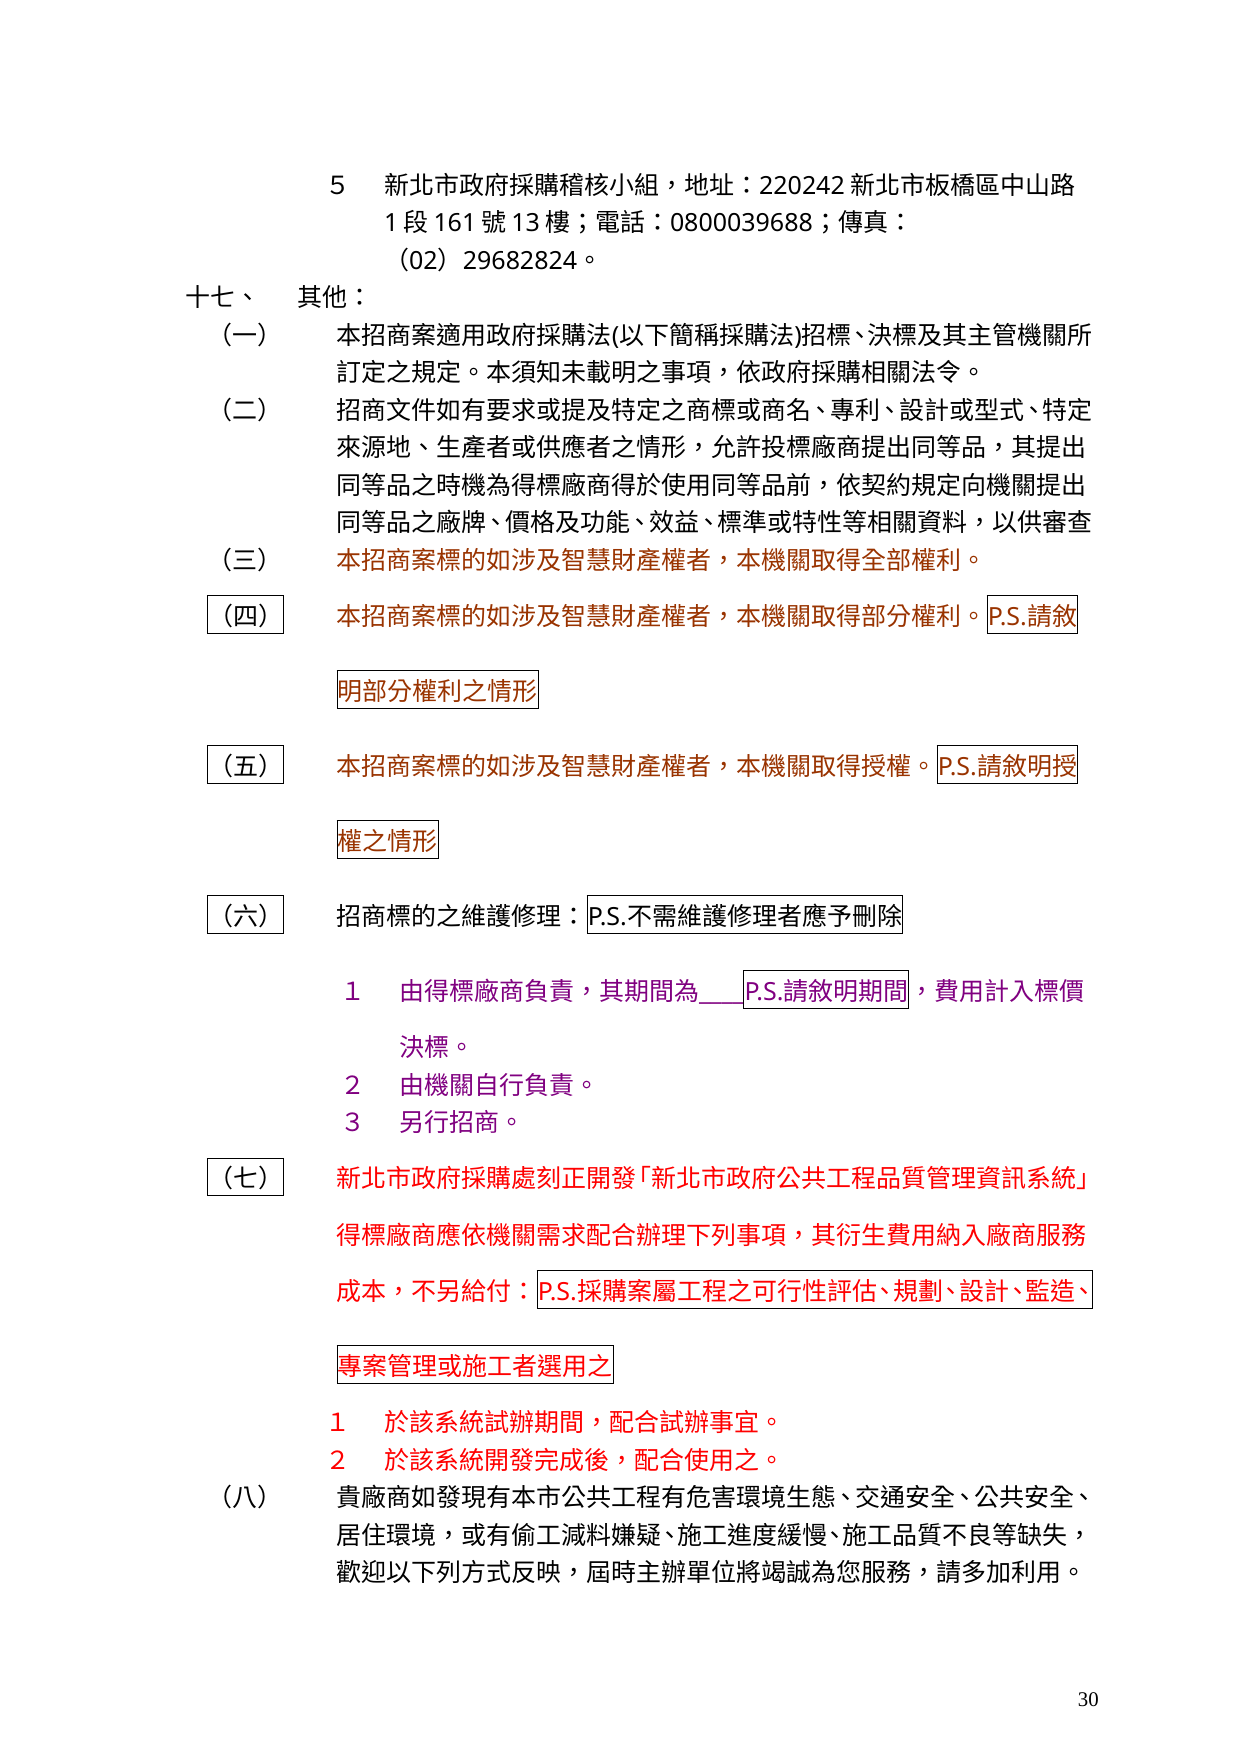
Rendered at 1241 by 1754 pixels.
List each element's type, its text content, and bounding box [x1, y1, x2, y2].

subtitle 於該系統試辦期間，配合試辦事宜。 [325, 1402, 1092, 1439]
subtitle 於該系統開發完成後，配合使用之。 [325, 1439, 1092, 1477]
subtitle 新北市政府採購處刻正開發「新北市政府公共工程品質管理資訊系統」，得標廠商應依機關需求配合辦理下列事項，其衍生費用納入廠商服務成本，不另給付：P.S.採購案屬工程之可行性評估、規劃、設計、監造、專案管理或施工者選用之 [207, 1139, 1092, 1402]
subtitle 新北市政府採購處刻正開發「新北市政府公共工程品質管理資訊系統」，得標廠商應依機關需求配合辦理下列事項，其衍生費用納入廠商服務成本，不另給付：P.S.採購案屬工程之可行性評估、規劃、設計、監造、專案管理或施工者選用之 [538, 1271, 1092, 1308]
subtitle 本招商案適用政府採購法(以下簡稱採購法)招標、決標及其主管機關所訂定之規定。本須知未載明之事項，依政府採購相關法令。 [207, 314, 1092, 389]
subtitle 由得標廠商負責，其期間為____P.S.請敘明期間，費用計入標價決標。 [340, 952, 1092, 1064]
subtitle 本招商案標的如涉及智慧財產權者，本機關取得全部權利。 [207, 539, 1092, 577]
subtitle 招商標的之維護修理：P.S.不需維護修理者應予刪除 [207, 877, 1092, 952]
subtitle 本招商案標的如涉及智慧財產權者，本機關取得部分權利。P.S.請敘明部分權利之情形 [207, 577, 1092, 727]
subtitle 由機關自行負責。 [340, 1064, 1092, 1102]
subtitle 招商文件如有要求或提及特定之商標或商名、專利、設計或型式、特定來源地、生產者或供應者之情形，允許投標廠商提出同等品，其提出同等品之時機為得標廠商得於使用同等品前，依契約規定向機關提出同等品之廠牌、價格及功能、效益、標準或特性等相關資料，以供審查。 [207, 389, 1092, 539]
subtitle 本招商案標的如涉及智慧財產權者，本機關取得授權。P.S.請敘明授權之情形 [207, 727, 1092, 877]
subtitle 新北市政府採購處刻正開發「新北市政府公共工程品質管理資訊系統」，得標廠商應依機關需求配合辦理下列事項，其衍生費用納入廠商服務成本，不另給付：P.S.採購案屬工程之可行性評估、規劃、設計、監造、專案管理或施工者選用之 [208, 1159, 283, 1195]
subtitle 其他： [185, 277, 1092, 314]
subtitle 另行招商。 [340, 1102, 1092, 1139]
subtitle 貴廠商如發現有本市公共工程有危害環境生態、交通安全、公共安全、居住環境，或有偷工減料嫌疑、施工進度緩慢、施工品質不良等缺失，歡迎以下列方式反映，屆時主辦單位將竭誠為您服務，請多加利用。 [207, 1477, 1092, 1589]
subtitle 新北市政府採購稽核小組，地址：220242新北市板橋區中山路1段161號13樓；電話：0800039688；傳真：（02）29682824。 [325, 164, 1092, 277]
